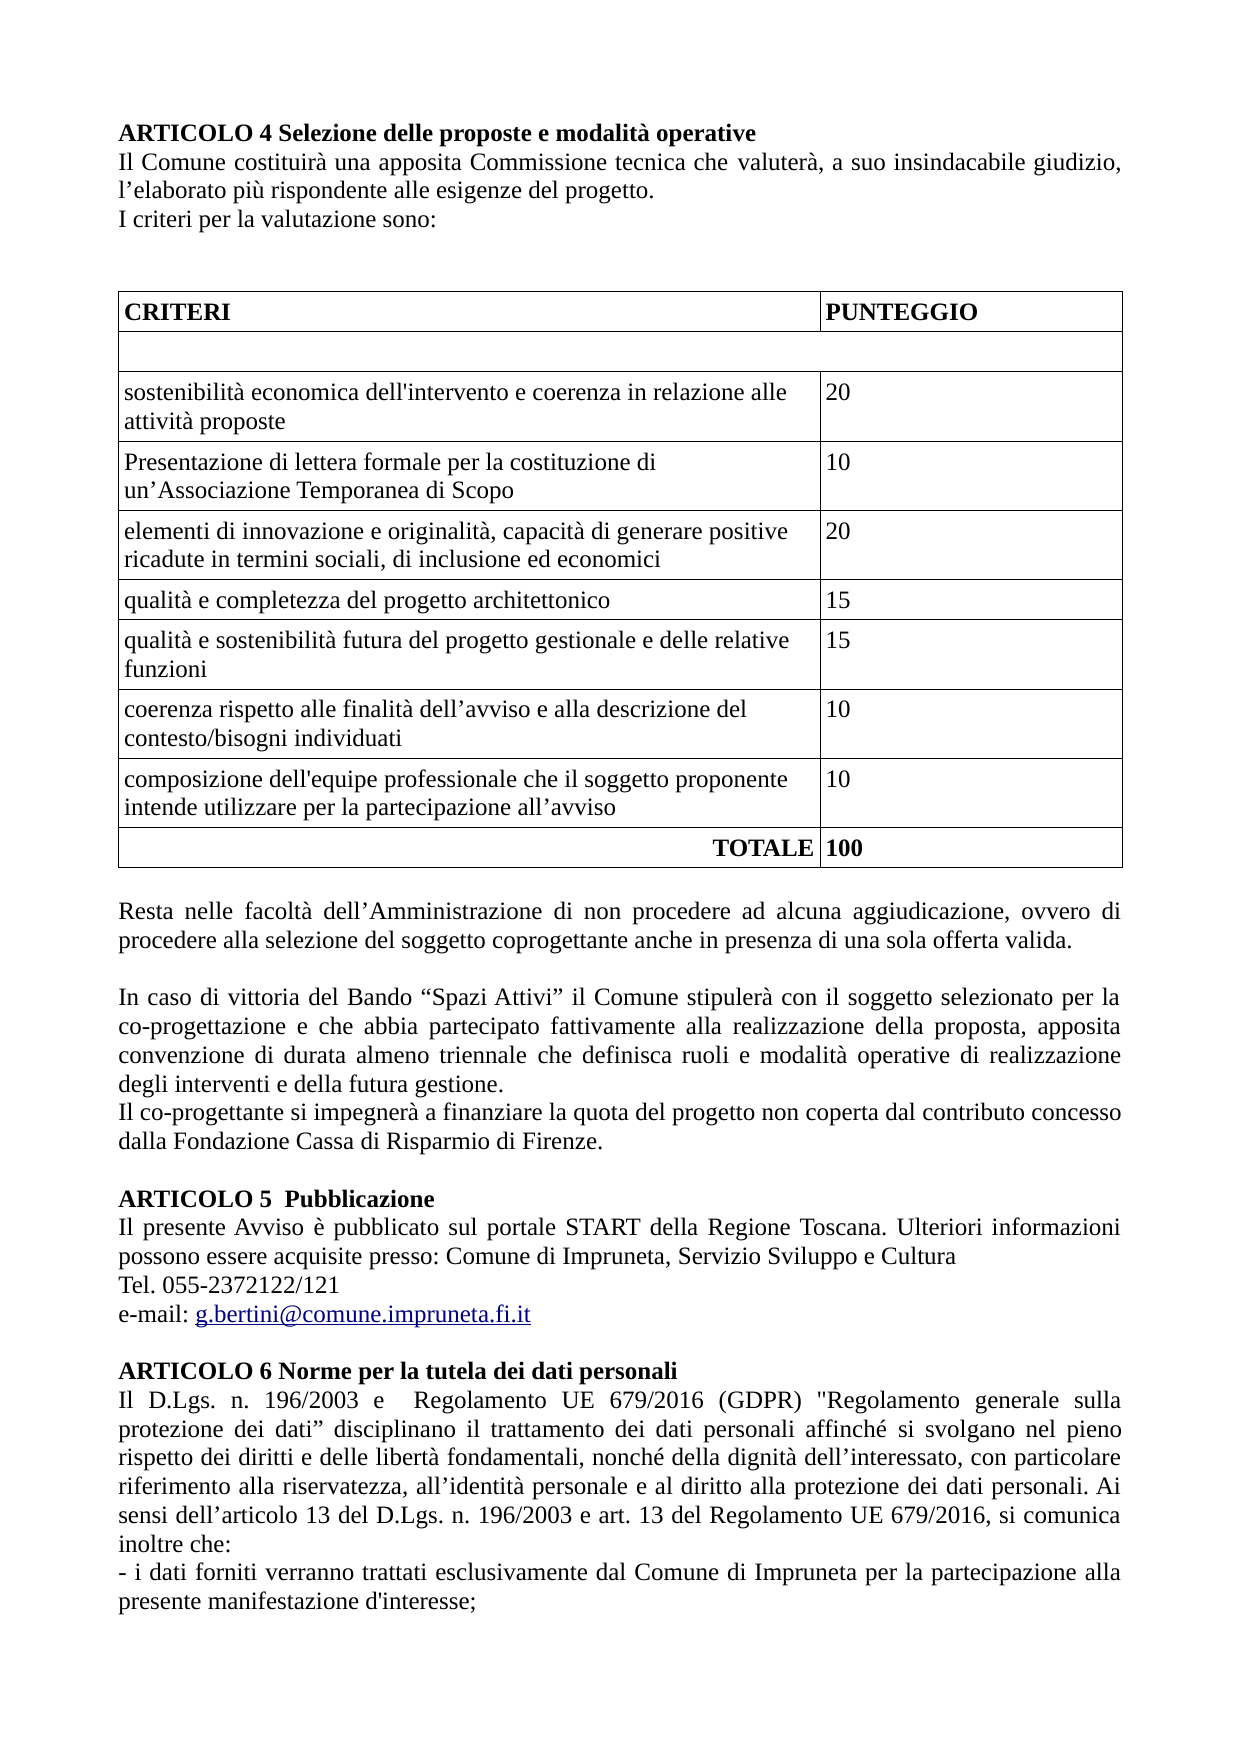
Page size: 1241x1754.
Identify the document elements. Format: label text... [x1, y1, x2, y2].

text ARTICOLO 4 Selezione delle proposte e modalità operative [118, 118, 1122, 147]
text Tel. 055-2372122/121 [118, 1270, 1122, 1299]
table_cell 15 [821, 620, 1122, 688]
table_header CRITERI [119, 292, 820, 331]
table_cell [119, 332, 1122, 371]
text Il Comune costituirà una apposita Commissione tecnica che valuterà, a suo insindacabile giudizio, l’elaborato più rispondente alle esigenze del progetto. [118, 147, 1122, 204]
text ARTICOLO 5 Pubblicazione [118, 1184, 1122, 1212]
text In caso di vittoria del Bando “Spazi Attivi” il Comune stipulerà con il soggetto selezionato per la co-progettazione e che abbia partecipato fattivamente alla realizzazione della proposta, apposita convenzione di durata almeno triennale che definisca ruoli e modalità operative di realizzazione degli interventi e della futura gestione. [118, 982, 1122, 1097]
text Il D.Lgs. n. 196/2003 e Regolamento UE 679/2016 (GDPR) "Regolamento generale sulla protezione dei dati” disciplinano il trattamento dei dati personali affinché si svolgano nel pieno rispetto dei diritti e delle libertà fondamentali, nonché della dignità dell’interessato, con particolare riferimento alla riservatezza, all’identità personale e al diritto alla protezione dei dati personali. Ai sensi dell’articolo 13 del D.Lgs. n. 196/2003 e art. 13 del Regolamento UE 679/2016, si comunica inoltre che: [118, 1385, 1122, 1557]
list - i dati forniti verranno trattati esclusivamente dal Comune di Impruneta per la partecipazione alla presente manifestazione d'interesse; [118, 1557, 1122, 1615]
table_cell composizione dell'equipe professionale che il soggetto proponente intende utilizzare per la partecipazione all’avviso [119, 759, 820, 827]
table_cell coerenza rispetto alle finalità dell’avviso e alla descrizione del contesto/bisogni individuati [119, 690, 820, 758]
table_cell qualità e sostenibilità futura del progetto gestionale e delle relative funzioni [119, 620, 820, 688]
table_cell 15 [821, 580, 1122, 619]
table_cell qualità e completezza del progetto architettonico [119, 580, 820, 619]
table_cell elementi di innovazione e originalità, capacità di generare positive ricadute in termini sociali, di inclusione ed economici [119, 511, 820, 579]
text ARTICOLO 6 Norme per la tutela dei dati personali [118, 1356, 1122, 1385]
table_cell sostenibilità economica dell'intervento e coerenza in relazione alle attività proposte [119, 372, 820, 441]
text e-mail: g.bertini@comune.impruneta.fi.it [118, 1299, 1122, 1327]
table_header PUNTEGGIO [821, 292, 1122, 331]
table_cell 10 [821, 759, 1122, 827]
table_cell 10 [821, 442, 1122, 510]
table_cell 20 [821, 511, 1122, 579]
text Il co-progettante si impegnerà a finanziare la quota del progetto non coperta dal contributo concesso dalla Fondazione Cassa di Risparmio di Firenze. [118, 1097, 1122, 1155]
table_cell Presentazione di lettera formale per la costituzione di un’Associazione Temporanea di Scopo [119, 442, 820, 510]
text I criteri per la valutazione sono: [118, 204, 1122, 233]
text Il presente Avviso è pubblicato sul portale START della Regione Toscana. Ulteriori informazioni possono essere acquisite presso: Comune di Impruneta, Servizio Sviluppo e Cultura [118, 1212, 1122, 1270]
table_cell 20 [821, 372, 1122, 441]
table_cell 100 [821, 828, 1122, 867]
table_cell TOTALE [119, 828, 820, 867]
text Resta nelle facoltà dell’Amministrazione di non procedere ad alcuna aggiudicazione, ovvero di procedere alla selezione del soggetto coprogettante anche in presenza di una sola offerta valida. [118, 896, 1122, 954]
table_cell 10 [821, 690, 1122, 758]
